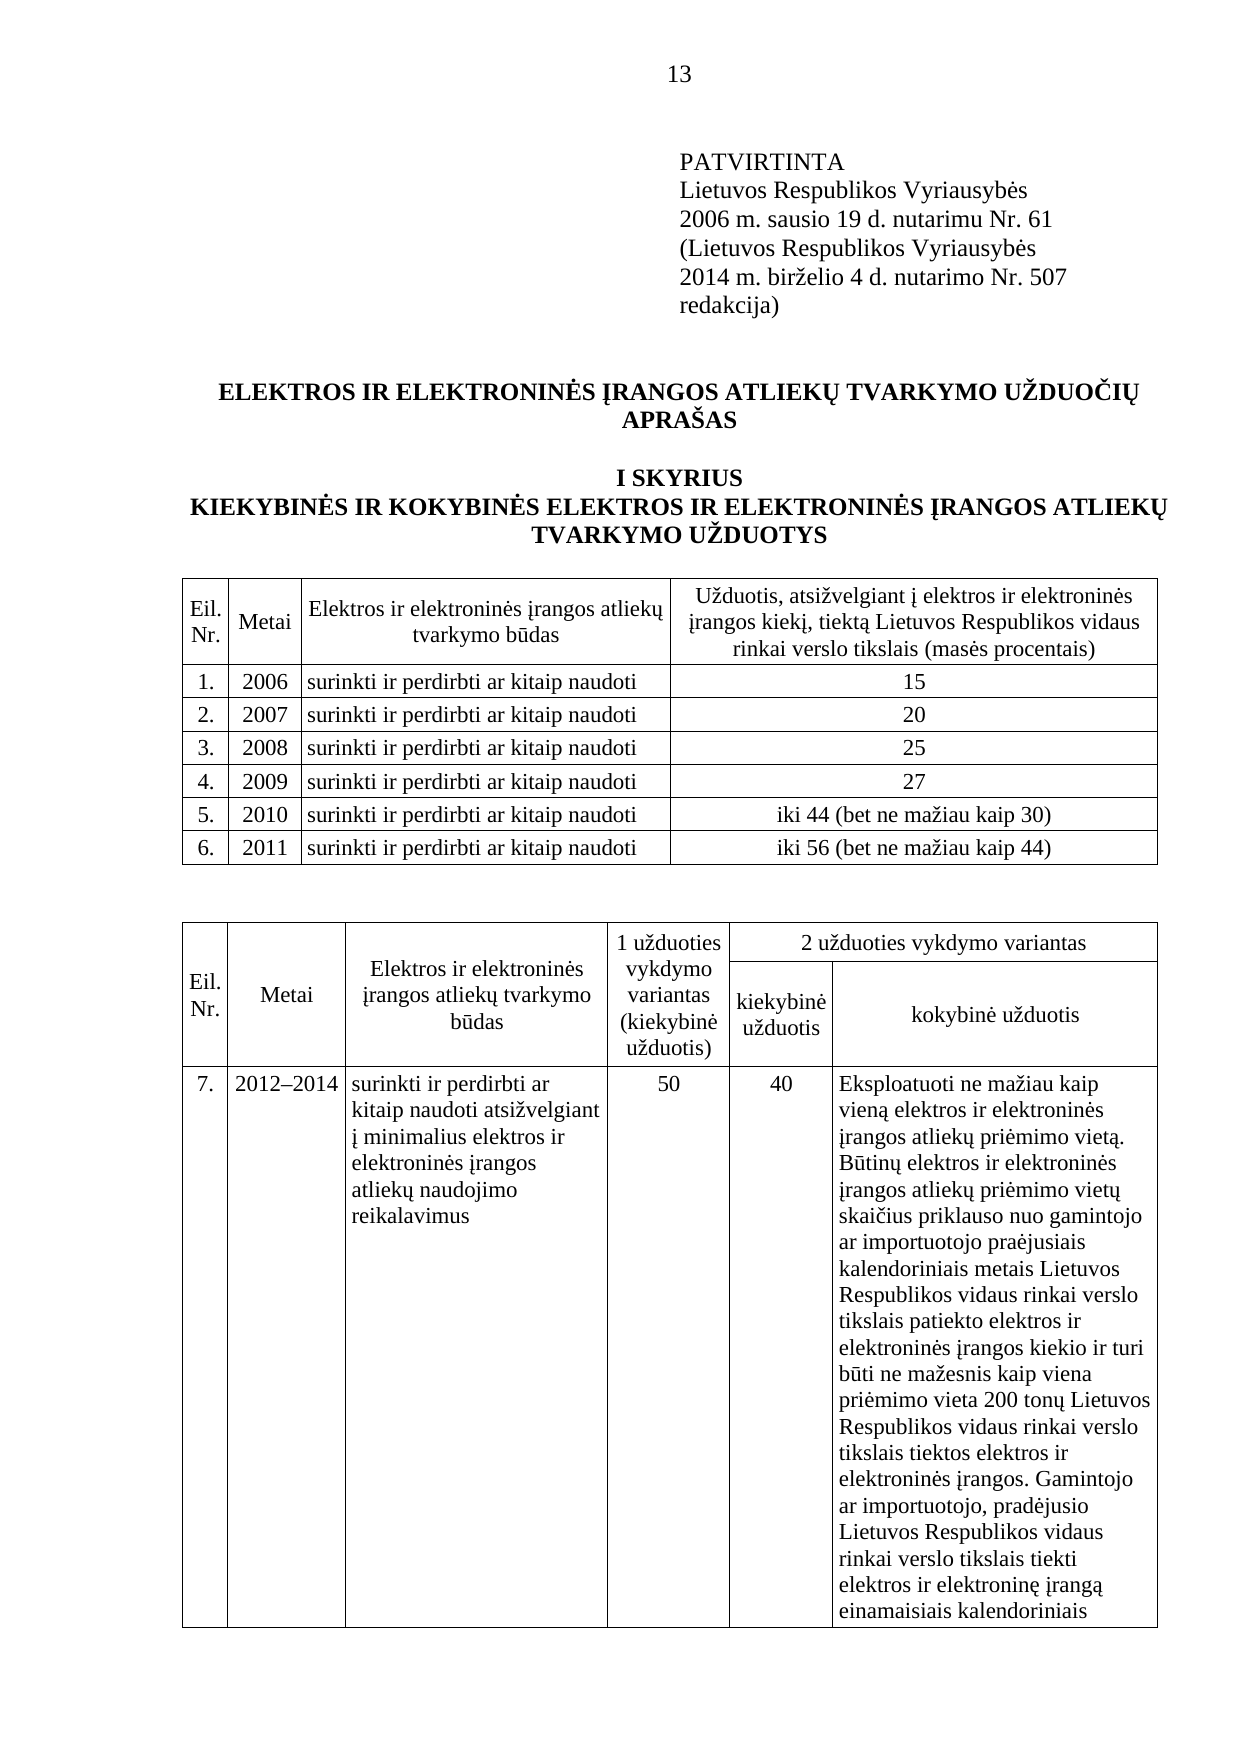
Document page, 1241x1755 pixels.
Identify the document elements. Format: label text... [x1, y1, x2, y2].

table_header Elektros ir elektroninės įrangos atliekų tvarkymo būdas [302, 579, 670, 664]
table_cell surinkti ir perdirbti ar kitaip naudoti [302, 831, 670, 863]
table_header Metai [228, 923, 345, 1066]
table_cell 20 [671, 698, 1157, 731]
table_cell 2011 [229, 831, 301, 863]
table_cell 40 [730, 1067, 832, 1627]
table_cell 5. [183, 798, 228, 830]
table_cell surinkti ir perdirbti ar kitaip naudoti [302, 698, 670, 731]
table_cell 15 [671, 665, 1157, 697]
table_cell Eksploatuoti ne mažiau kaip vieną elektros ir elektroninės įrangos atliekų priėmimo vietą. Būtinų elektros ir elektroninės įrangos atliekų priėmimo vietų skaičius priklauso nuo gamintojo ar importuotojo praėjusiais kalendoriniais metais Lietuvos Respublikos vidaus rinkai verslo tikslais patiekto elektros ir elektroninės įrangos kiekio ir turi būti ne mažesnis kaip viena priėmimo vieta 200 tonų Lietuvos Respublikos vidaus rinkai verslo tikslais tiektos elektros ir elektroninės įrangos. Gamintojo ar importuotojo, pradėjusio Lietuvos Respublikos vidaus rinkai verslo tikslais tiekti elektros ir elektroninę įrangą einamaisiais kalendoriniais [833, 1067, 1157, 1627]
table_cell 27 [671, 765, 1157, 797]
table_header Užduotis, atsižvelgiant į elektros ir elektroninės įrangos kiekį, tiektą Lietuvos Respublikos vidaus rinkai verslo tikslais (masės procentais) [671, 579, 1157, 664]
table_header Eil. Nr. [183, 579, 228, 664]
table_cell 1. [183, 665, 228, 697]
table_cell 2008 [229, 732, 301, 764]
table_cell kokybinė užduotis [833, 962, 1157, 1066]
table_cell 50 [608, 1067, 729, 1627]
table_cell 2. [183, 698, 228, 731]
text redakcija) [679, 291, 1181, 319]
table_header Elektros ir elektroninės įrangos atliekų tvarkymo būdas [346, 923, 607, 1066]
table_cell iki 56 (bet ne mažiau kaip 44) [671, 831, 1157, 863]
table_cell surinkti ir perdirbti ar kitaip naudoti [302, 765, 670, 797]
table_cell surinkti ir perdirbti ar kitaip naudoti [302, 798, 670, 830]
table_cell 2009 [229, 765, 301, 797]
table_cell 2010 [229, 798, 301, 830]
table_header Eil. Nr. [183, 923, 227, 1066]
text PATVIRTINTA Lietuvos Respublikos Vyriausybės 2006 m. sausio 19 d. nutarimu Nr. 61 (Lietuvos Respublikos Vyriausybės 2014 m. birželio 4 d. nutarimo Nr. 507 [679, 147, 1181, 291]
table_header 2 užduoties vykdymo variantas [730, 923, 1157, 961]
table_header 1 užduoties vykdymo variantas (kiekybinė užduotis) [608, 923, 729, 1066]
table_cell surinkti ir perdirbti ar kitaip naudoti atsižvelgiant į minimalius elektros ir elektroninės įrangos atliekų naudojimo reikalavimus [346, 1067, 607, 1627]
table_cell 2012–2014 [228, 1067, 345, 1627]
table_cell 6. [183, 831, 228, 863]
table_cell surinkti ir perdirbti ar kitaip naudoti [302, 665, 670, 697]
table_cell 2007 [229, 698, 301, 731]
table_cell 25 [671, 732, 1157, 764]
table_header Metai [229, 579, 301, 664]
table_cell 3. [183, 732, 228, 764]
text I SKYRIUS [177, 463, 1181, 492]
table_cell 4. [183, 765, 228, 797]
table_cell kiekybinė užduotis [730, 962, 832, 1066]
table_cell 2006 [229, 665, 301, 697]
text ELEKTROS IR ELEKTRONINĖS ĮRANGOS ATLIEKŲ TVARKYMO UŽDUOČIŲ APRAŠAS [177, 377, 1181, 434]
table_cell iki 44 (bet ne mažiau kaip 30) [671, 798, 1157, 830]
table_cell surinkti ir perdirbti ar kitaip naudoti [302, 732, 670, 764]
text KIEKYBINĖS IR KOKYBINĖS ELEKTROS IR ELEKTRONINĖS ĮRANGOS ATLIEKŲ TVARKYMO UŽDUOTYS [177, 492, 1181, 549]
table_cell 7. [183, 1067, 227, 1627]
